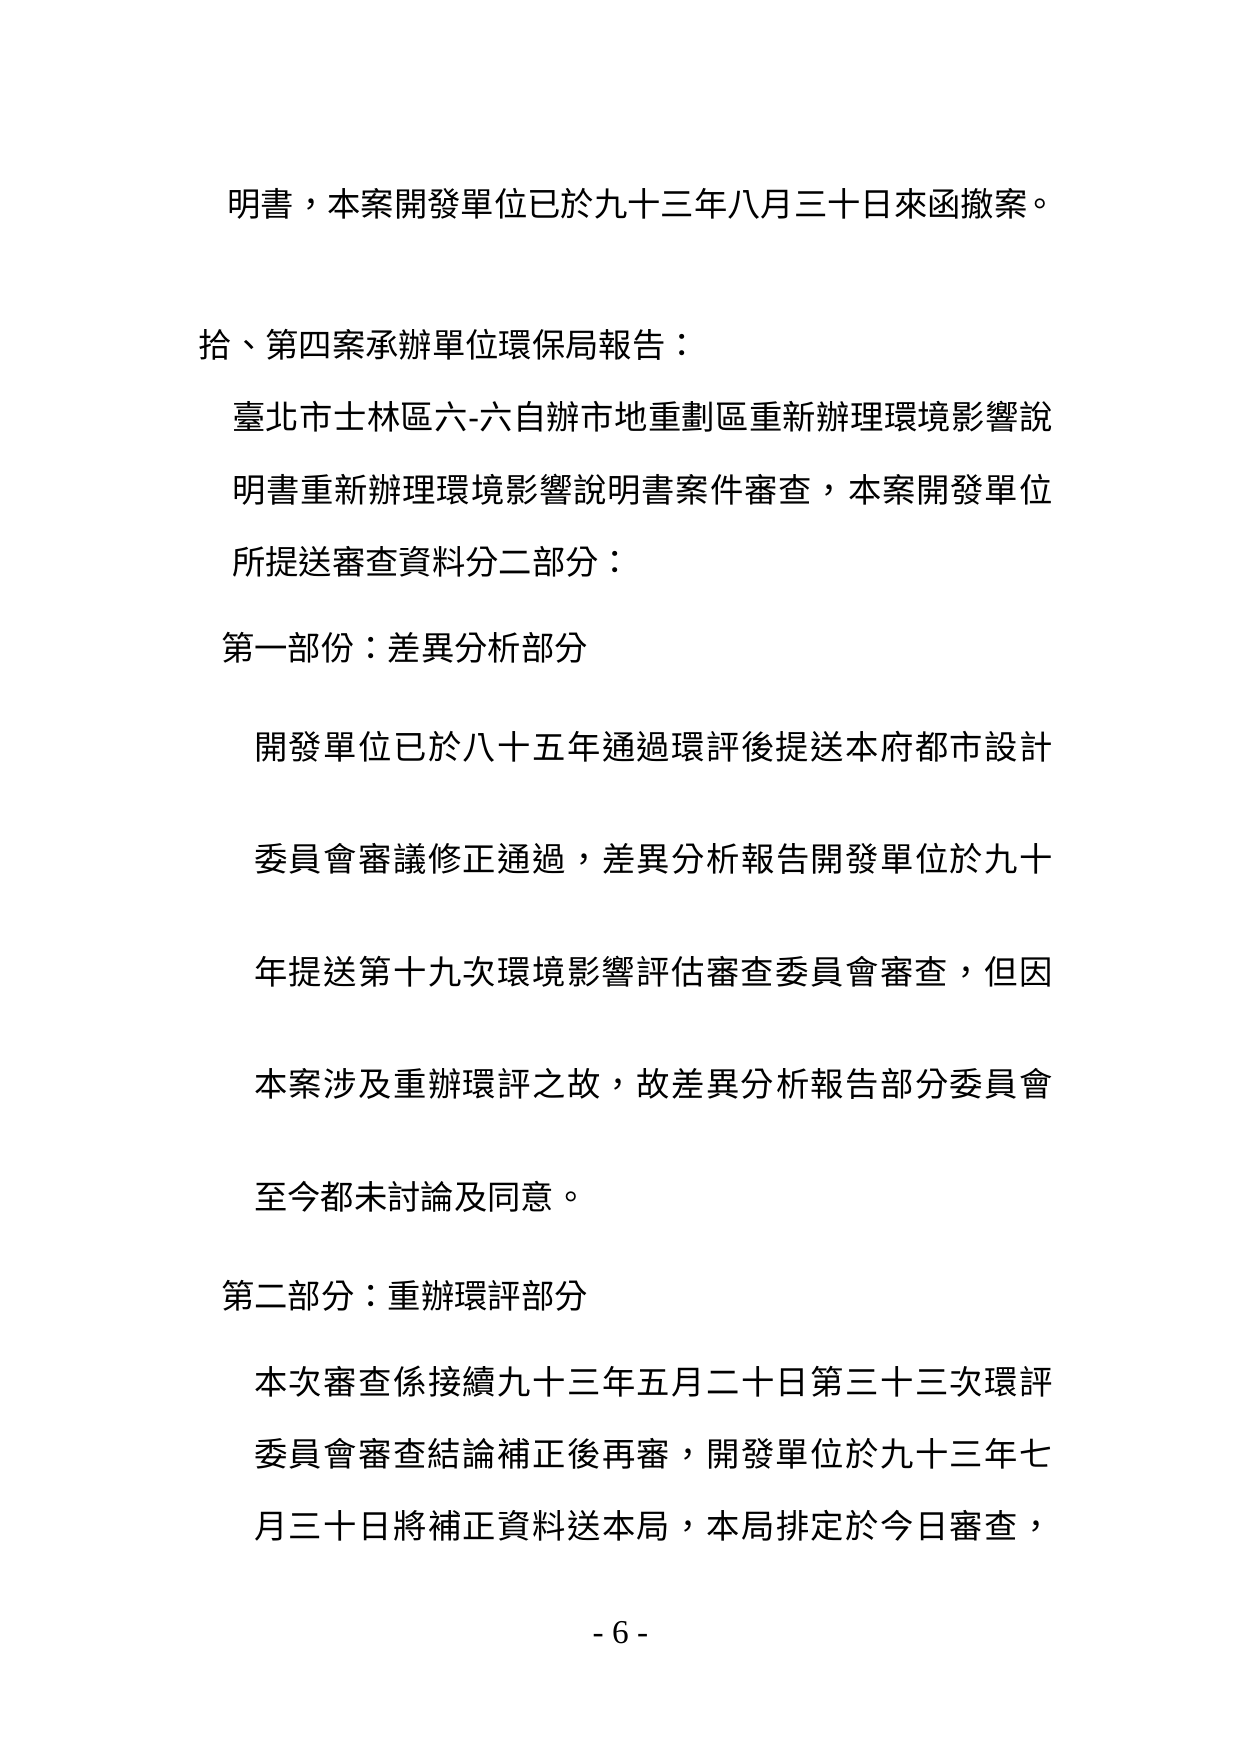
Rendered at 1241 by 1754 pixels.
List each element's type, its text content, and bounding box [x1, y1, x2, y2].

text 第二部分：重辦環評部分 [187, 1256, 1053, 1331]
text 拾、第四案承辦單位環保局報告： [198, 319, 1053, 367]
text 本次審查係接續九十三年五月二十日第三十三次環評委員會審查結論補正後再審，開發單位於九十三年七月三十日將補正資料送本局，本局排定於今日審查， [254, 1355, 1053, 1548]
text 臺北市士林區六-六自辦市地重劃區重新辦理環境影響說明書重新辦理環境影響說明書案件審查，本案開發單位所提送審查資料分二部分： [232, 391, 1053, 584]
text 第一部份：差異分析部分 [221, 608, 1053, 683]
text 北投桃源社區開發新建工程第二次替代方案環境影響說明書，本案開發單位已於九十三年八月三十日來函撤案。 [227, 164, 1053, 239]
text 開發單位已於八十五年通過環評後提送本府都市設計委員會審議修正通過，差異分析報告開發單位於九十年提送第十九次環境影響評估審查委員會審查，但因本案涉及重辦環評之故，故差異分析報告部分委員會至今都未討論及同意。 [254, 707, 1053, 1232]
